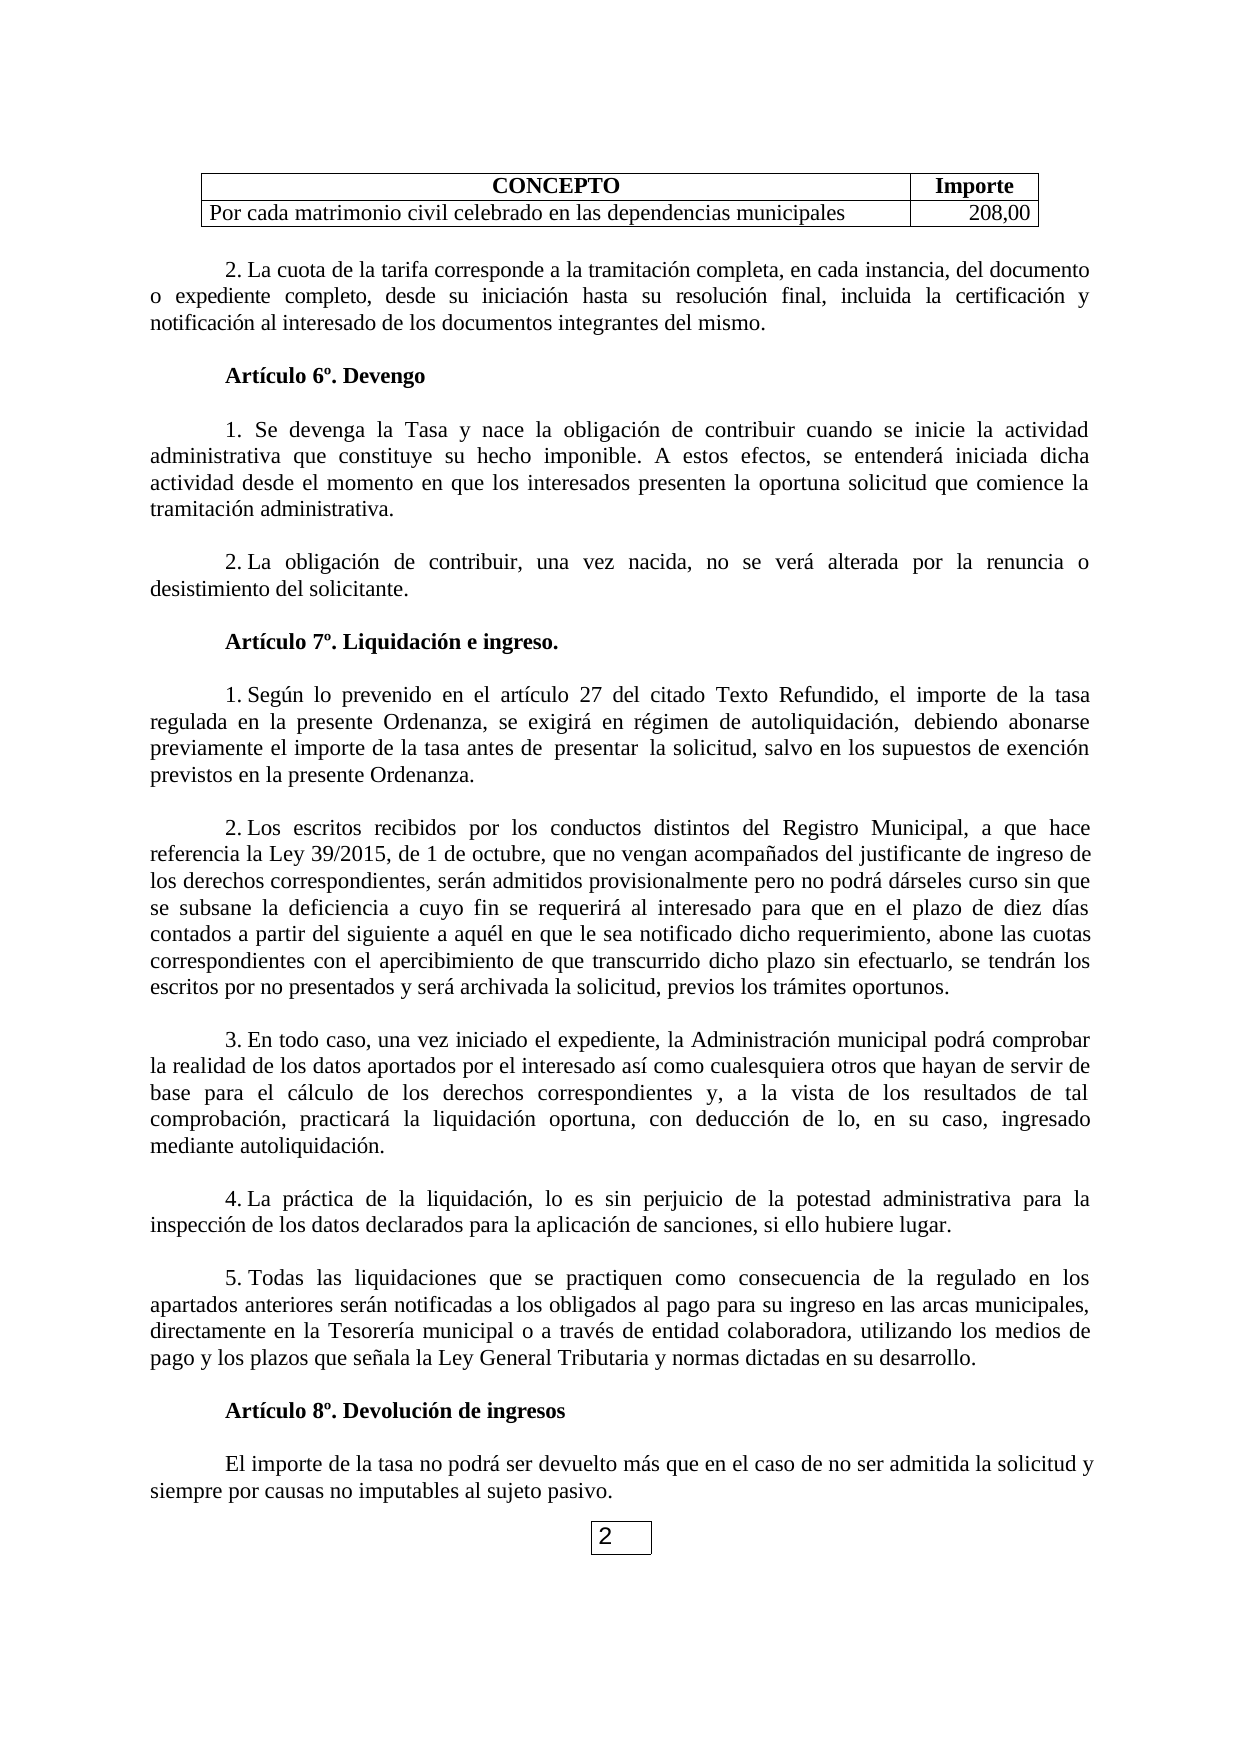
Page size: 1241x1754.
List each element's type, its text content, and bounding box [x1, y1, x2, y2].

list La cuota de la tarifa corresponde a la tramitación completa, en cada instancia, del documento o expediente completo, desde su iniciación hasta su resolución final, incluida la certificación y notificación al interesado de los documentos integrantes del mismo. [150, 256, 1091, 336]
text El importe de la tasa no podrá ser devuelto más que en el caso de no ser admitida la solicitud y siempre por causas no imputables al sujeto pasivo. [150, 1450, 1103, 1503]
list Los escritos recibidos por los conductos distintos del Registro Municipal, a que hace referencia la Ley 39/2015, de 1 de octubre, que no vengan acompañados del justificante de ingreso de los derechos correspondientes, serán admitidos provisionalmente pero no podrá dárseles curso sin que se subsane la deficiencia a cuyo fin se requerirá al interesado para que en el plazo de diez días contados a partir del siguiente a aquél en que le sea notificado dicho requerimiento, abone las cuotas correspondientes con el apercibimiento de que transcurrido dicho plazo sin efectuarlo, se tendrán los escritos por no presentados y será archivada la solicitud, previos los trámites oportunos. [150, 814, 1091, 999]
subtitle Artículo 6º. Devengo [225, 363, 1103, 389]
list La práctica de la liquidación, lo es sin perjuicio de la potestad administrativa para la inspección de los datos declarados para la aplicación de sanciones, si ello hubiere lugar. [150, 1185, 1090, 1238]
list En todo caso, una vez iniciado el expediente, la Administración municipal podrá comprobar la realidad de los datos aportados por el interesado así como cualesquiera otros que hayan de servir de base para el cálculo de los derechos correspondientes y, a la vista de los resultados de tal comprobación, practicará la liquidación oportuna, con deducción de lo, en su caso, ingresado mediante autoliquidación. [150, 1026, 1090, 1158]
subtitle Artículo 7º. Liquidación e ingreso. [225, 628, 1103, 655]
list La obligación de contribuir, una vez nacida, no se verá alterada por la renuncia o desistimiento del solicitante. [150, 548, 1090, 601]
table_header Importe [911, 174, 1038, 199]
list Se devenga la Tasa y nace la obligación de contribuir cuando se inicie la actividad administrativa que constituye su hecho imponible. A estos efectos, se entenderá iniciada dicha actividad desde el momento en que los interesados presenten la oportuna solicitud que comience la tramitación administrativa. [150, 416, 1090, 522]
list Según lo prevenido en el artículo 27 del citado Texto Refundido, el importe de la tasa regulada en la presente Ordenanza, se exigirá en régimen de autoliquidación, debiendo abonarse previamente el importe de la tasa antes de presentar la solicitud, salvo en los supuestos de exención previstos en la presente Ordenanza. [150, 681, 1090, 787]
table_cell 208,00 [911, 201, 1038, 226]
list Todas las liquidaciones que se practiquen como consecuencia de la regulado en los apartados anteriores serán notificadas a los obligados al pago para su ingreso en las arcas municipales, directamente en la Tesorería municipal o a través de entidad colaboradora, utilizando los medios de pago y los plazos que señala la Ley General Tributaria y normas dictadas en su desarrollo. [150, 1264, 1090, 1370]
table_cell Por cada matrimonio civil celebrado en las dependencias municipales [202, 201, 910, 226]
table_header CONCEPTO [202, 174, 910, 199]
subtitle Artículo 8º. Devolución de ingresos [225, 1397, 1103, 1424]
